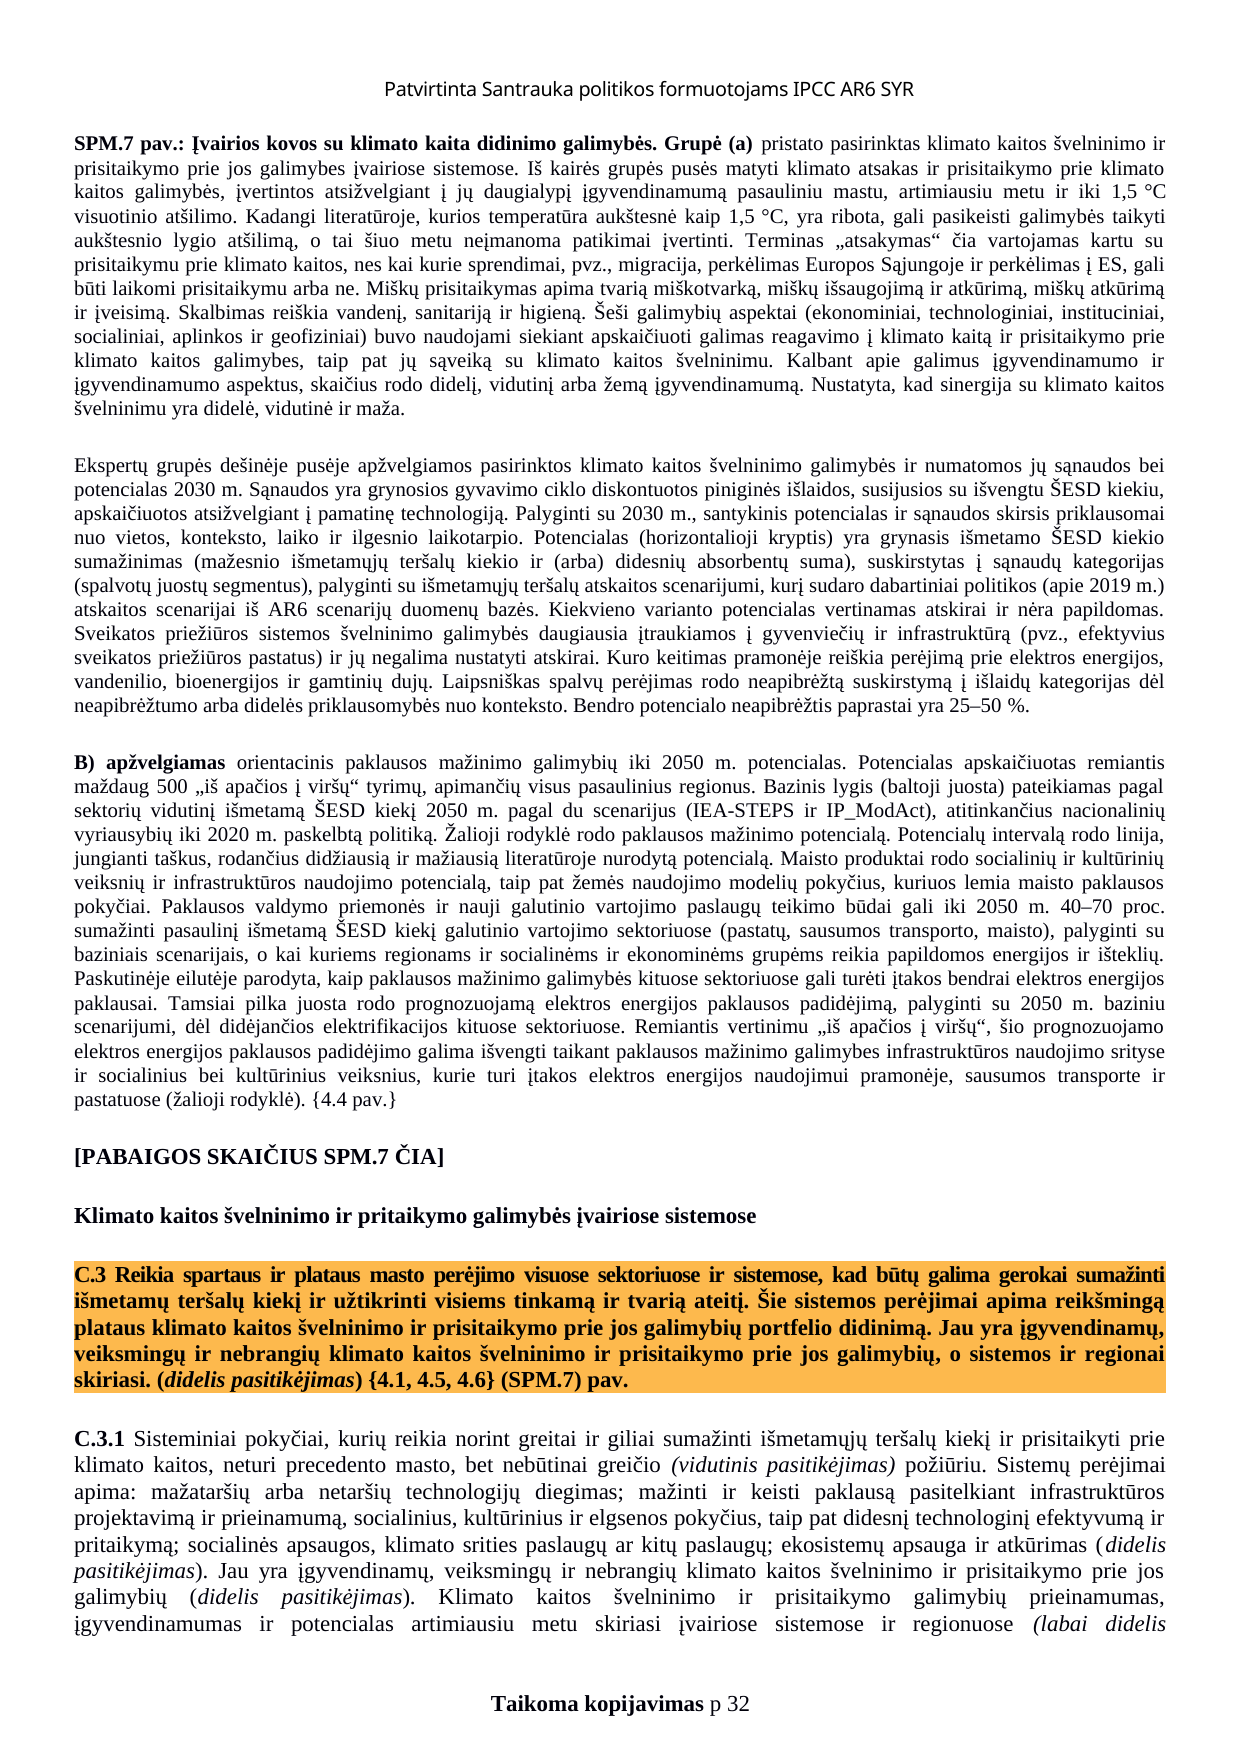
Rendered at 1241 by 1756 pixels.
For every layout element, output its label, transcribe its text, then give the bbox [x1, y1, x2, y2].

text Klimato kaitos švelninimo ir pritaikymo galimybės įvairiose sistemose [74, 1202, 1166, 1228]
text B) apžvelgiamas orientacinis paklausos mažinimo galimybių iki 2050 m. potencialas. Potencialas apskaičiuotas remiantis maždaug 500 „iš apačios į viršų“ tyrimų, apimančių visus pasaulinius regionus. Bazinis lygis (baltoji juosta) pateikiamas pagal sektorių vidutinį išmetamą ŠESD kiekį 2050 m. pagal du scenarijus (IEA-STEPS ir IP_ModAct), atitinkančius nacionalinių vyriausybių iki 2020 m. paskelbtą politiką. Žalioji rodyklė rodo paklausos mažinimo potencialą. Potencialų intervalą rodo linija, jungianti taškus, rodančius didžiausią ir mažiausią literatūroje nurodytą potencialą. Maisto produktai rodo socialinių ir kultūrinių veiksnių ir infrastruktūros naudojimo potencialą, taip pat žemės naudojimo modelių pokyčius, kuriuos lemia maisto paklausos pokyčiai. Paklausos valdymo priemonės ir nauji galutinio vartojimo paslaugų teikimo būdai gali iki 2050 m. 40–70 proc. sumažinti pasaulinį išmetamą ŠESD kiekį galutinio vartojimo sektoriuose (pastatų, sausumos transporto, maisto), palyginti su baziniais scenarijais, o kai kuriems regionams ir socialinėms ir ekonominėms grupėms reikia papildomos energijos ir išteklių. Paskutinėje eilutėje parodyta, kaip paklausos mažinimo galimybės kituose sektoriuose gali turėti įtakos bendrai elektros energijos paklausai. Tamsiai pilka juosta rodo prognozuojamą elektros energijos paklausos padidėjimą, palyginti su 2050 m. baziniu scenarijumi, dėl didėjančios elektrifikacijos kituose sektoriuose. Remiantis vertinimu „iš apačios į viršų“, šio prognozuojamo elektros energijos paklausos padidėjimo galima išvengti taikant paklausos mažinimo galimybes infrastruktūros naudojimo srityse ir socialinius bei kultūrinius veiksnius, kurie turi įtakos elektros energijos naudojimui pramonėje, sausumos transporte ir pastatuose (žalioji rodyklė). {4.4 pav.} [74, 750, 1166, 1111]
text C.3.1 Sisteminiai pokyčiai, kurių reikia norint greitai ir giliai sumažinti išmetamųjų teršalų kiekį ir prisitaikyti prie klimato kaitos, neturi precedento masto, bet nebūtinai greičio (vidutinis pasitikėjimas) požiūriu. Sistemų perėjimai apima: mažataršių arba netaršių technologijų diegimas; mažinti ir keisti paklausą pasitelkiant infrastruktūros projektavimą ir prieinamumą, socialinius, kultūrinius ir elgsenos pokyčius, taip pat didesnį technologinį efektyvumą ir pritaikymą; socialinės apsaugos, klimato srities paslaugų ar kitų paslaugų; ekosistemų apsauga ir atkūrimas (didelis pasitikėjimas). Jau yra įgyvendinamų, veiksmingų ir nebrangių klimato kaitos švelninimo ir prisitaikymo prie jos galimybių (didelis pasitikėjimas). Klimato kaitos švelninimo ir prisitaikymo galimybių prieinamumas, įgyvendinamumas ir potencialas artimiausiu metu skiriasi įvairiose sistemose ir regionuose (labai didelis [74, 1425, 1166, 1636]
text [PABAIGOS SKAIČIUS SPM.7 ČIA] [74, 1143, 1166, 1169]
text Ekspertų grupės dešinėje pusėje apžvelgiamos pasirinktos klimato kaitos švelninimo galimybės ir numatomos jų sąnaudos bei potencialas 2030 m. Sąnaudos yra grynosios gyvavimo ciklo diskontuotos piniginės išlaidos, susijusios su išvengtu ŠESD kiekiu, apskaičiuotos atsižvelgiant į pamatinę technologiją. Palyginti su 2030 m., santykinis potencialas ir sąnaudos skirsis priklausomai nuo vietos, konteksto, laiko ir ilgesnio laikotarpio. Potencialas (horizontalioji kryptis) yra grynasis išmetamo ŠESD kiekio sumažinimas (mažesnio išmetamųjų teršalų kiekio ir (arba) didesnių absorbentų suma), suskirstytas į sąnaudų kategorijas (spalvotų juostų segmentus), palyginti su išmetamųjų teršalų atskaitos scenarijumi, kurį sudaro dabartiniai politikos (apie 2019 m.) atskaitos scenarijai iš AR6 scenarijų duomenų bazės. Kiekvieno varianto potencialas vertinamas atskirai ir nėra papildomas. Sveikatos priežiūros sistemos švelninimo galimybės daugiausia įtraukiamos į gyvenviečių ir infrastruktūrą (pvz., efektyvius sveikatos priežiūros pastatus) ir jų negalima nustatyti atskirai. Kuro keitimas pramonėje reiškia perėjimą prie elektros energijos, vandenilio, bioenergijos ir gamtinių dujų. Laipsniškas spalvų perėjimas rodo neapibrėžtą suskirstymą į išlaidų kategorijas dėl neapibrėžtumo arba didelės priklausomybės nuo konteksto. Bendro potencialo neapibrėžtis paprastai yra 25–50 %. [74, 453, 1166, 717]
text C.3 Reikia spartaus ir plataus masto perėjimo visuose sektoriuose ir sistemose, kad būtų galima gerokai sumažinti išmetamų teršalų kiekį ir užtikrinti visiems tinkamą ir tvarią ateitį. Šie sistemos perėjimai apima reikšmingą plataus klimato kaitos švelninimo ir prisitaikymo prie jos galimybių portfelio didinimą. Jau yra įgyvendinamų, veiksmingų ir nebrangių klimato kaitos švelninimo ir prisitaikymo prie jos galimybių, o sistemos ir regionai skiriasi. (didelis pasitikėjimas) {4.1, 4.5, 4.6} (SPM.7) pav. [74, 1261, 1166, 1393]
text SPM.7 pav.: Įvairios kovos su klimato kaita didinimo galimybės. Grupė (a) pristato pasirinktas klimato kaitos švelninimo ir prisitaikymo prie jos galimybes įvairiose sistemose. Iš kairės grupės pusės matyti klimato atsakas ir prisitaikymo prie klimato kaitos galimybės, įvertintos atsižvelgiant į jų daugialypį įgyvendinamumą pasauliniu mastu, artimiausiu metu ir iki 1,5 °C visuotinio atšilimo. Kadangi literatūroje, kurios temperatūra aukštesnė kaip 1,5 °C, yra ribota, gali pasikeisti galimybės taikyti aukštesnio lygio atšilimą, o tai šiuo metu neįmanoma patikimai įvertinti. Terminas „atsakymas“ čia vartojamas kartu su prisitaikymu prie klimato kaitos, nes kai kurie sprendimai, pvz., migracija, perkėlimas Europos Sąjungoje ir perkėlimas į ES, gali būti laikomi prisitaikymu arba ne. Miškų prisitaikymas apima tvarią miškotvarką, miškų išsaugojimą ir atkūrimą, miškų atkūrimą ir įveisimą. Skalbimas reiškia vandenį, sanitariją ir higieną. Šeši galimybių aspektai (ekonominiai, technologiniai, instituciniai, socialiniai, aplinkos ir geofiziniai) buvo naudojami siekiant apskaičiuoti galimas reagavimo į klimato kaitą ir prisitaikymo prie klimato kaitos galimybes, taip pat jų sąveiką su klimato kaitos švelninimu. Kalbant apie galimus įgyvendinamumo ir įgyvendinamumo aspektus, skaičius rodo didelį, vidutinį arba žemą įgyvendinamumą. Nustatyta, kad sinergija su klimato kaitos švelninimu yra didelė, vidutinė ir maža. [74, 131, 1166, 420]
